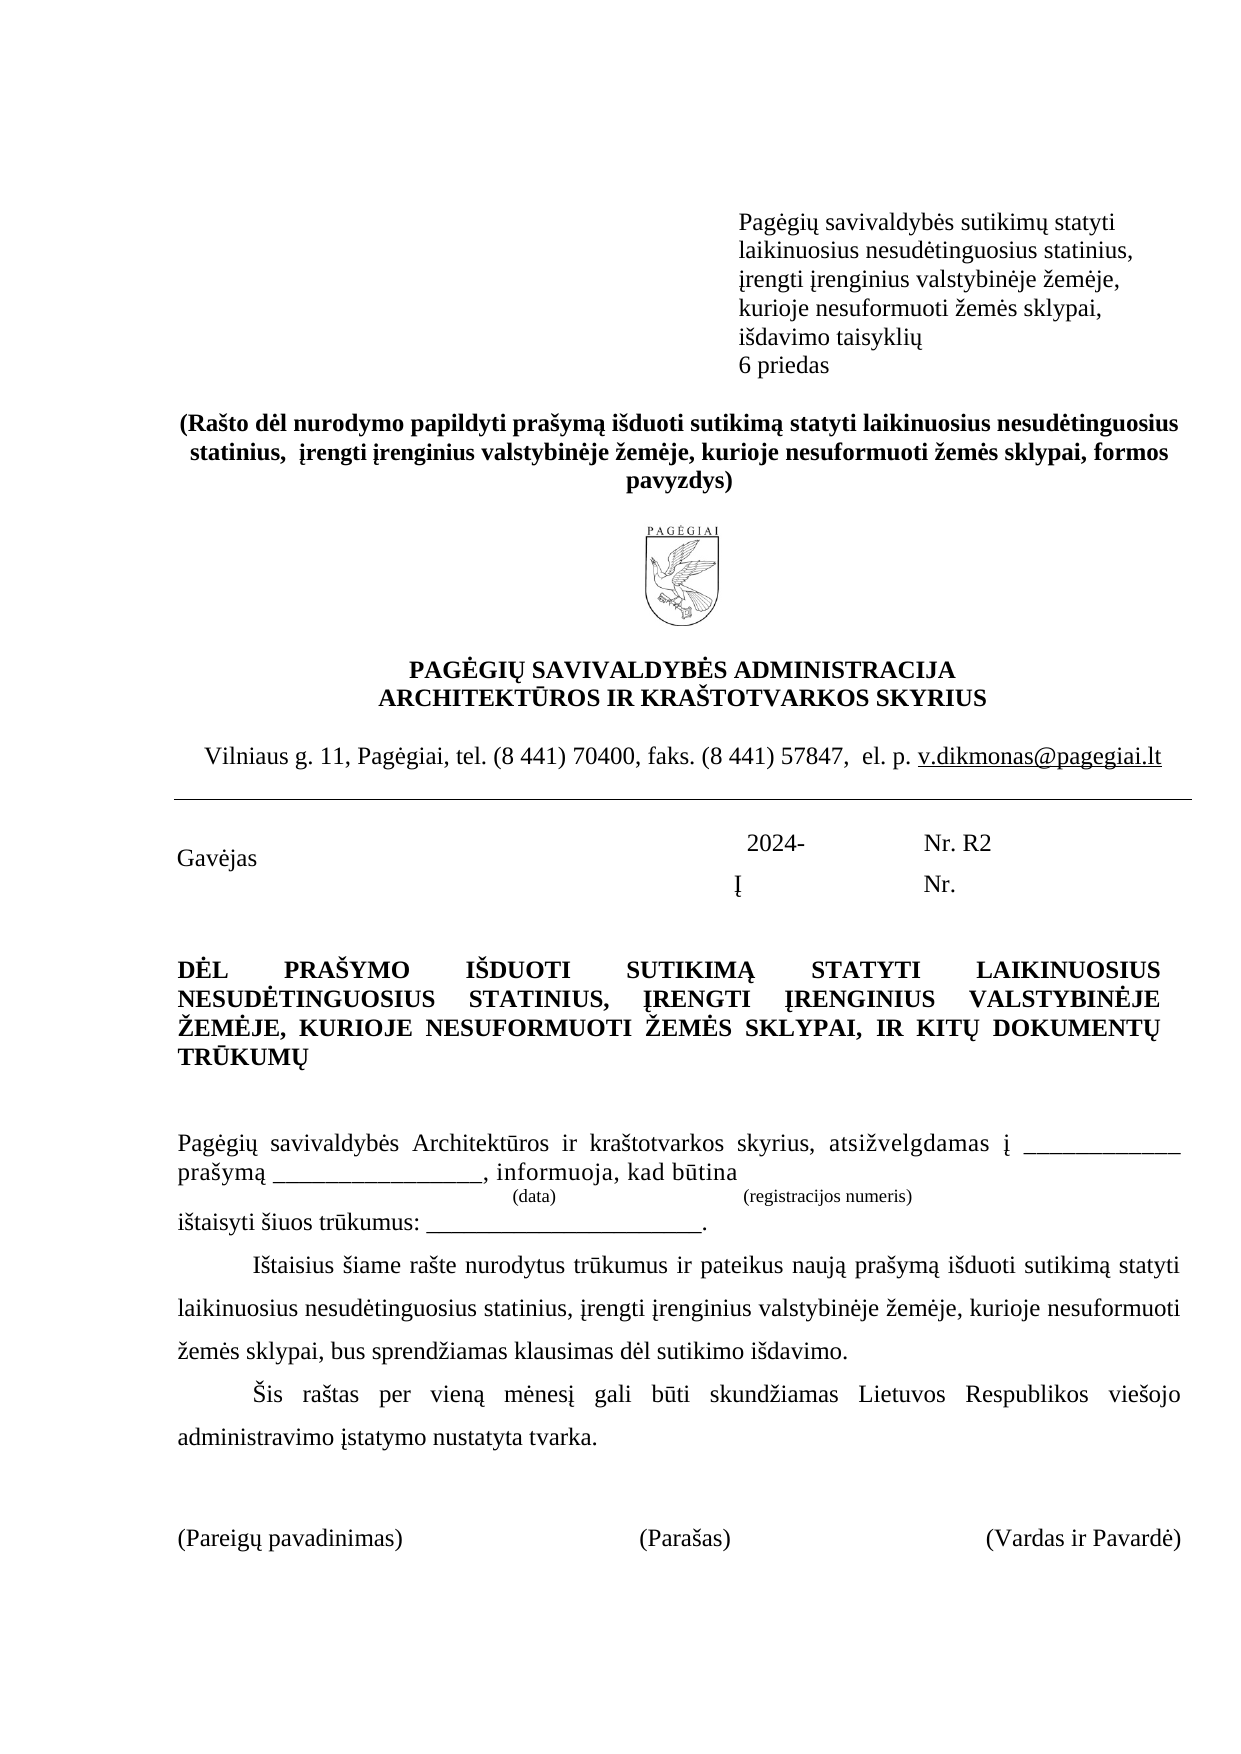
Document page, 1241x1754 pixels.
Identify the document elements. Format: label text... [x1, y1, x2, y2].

text (Rašto dėl nurodymo papildyti prašymą išduoti sutikimą statyti laikinuosius nesudėtinguosius statinius, įrengti įrenginius valstybinėje žemėje, kurioje nesuformuoti žemės sklypai, formos pavyzdys) [177, 408, 1181, 494]
table_cell Gavėjas [174, 800, 638, 898]
text Šis raštas per vieną mėnesį gali būti skundžiamas Lietuvos Respublikos viešojo administravimo įstatymo nustatyta tvarka. [177, 1379, 1181, 1451]
table_cell PAGĖGIŲ SAVIVALDYBĖS ADMINISTRACIJA ARCHITEKTŪROS IR KRAŠTOTVARKOS SKYRIUS Vilniaus g. 11, Pagėgiai, tel. (8 441) 70400, faks. (8 441) 57847, el. p. v.dikmonas@pagegiai.lt [174, 626, 1192, 798]
text DĖL PRAŠYMO IŠDUOTI SUTIKIMĄ statyti laikinuosius nesudėtinguosius statinius, įrengti įrenginius valstybinėje žemėje, kurioje nesuformuoti žemės sklypai, IR KITŲ DOKUMENTŲ TRŪKUMŲ [177, 955, 1161, 1070]
table_header (Vardas ir Pavardė) [846, 1523, 1181, 1552]
table_header [174, 494, 1192, 626]
table_header (Pareigų pavadinimas) [177, 1523, 512, 1552]
text 6 priedas [738, 350, 1161, 379]
table_header (Parašas) [512, 1523, 846, 1552]
text Ištaisius šiame rašte nurodytus trūkumus ir pateikus naują prašymą išduoti sutikimą statyti laikinuosius nesudėtinguosius statinius, įrengti įrenginius valstybinėje žemėje, kurioje nesuformuoti žemės sklypai, bus sprendžiamas klausimas dėl sutikimo išdavimo. [177, 1250, 1181, 1365]
text ištaisyti šiuos trūkumus: ______________________. [177, 1207, 1181, 1236]
table_cell 2024- Nr. R2 Į Nr. [639, 800, 1192, 898]
table_cell [1206, 857, 1240, 909]
text Pagėgių savivaldybės sutikimų statyti laikinuosius nesudėtinguosius statinius, įrengti įrenginius valstybinėje žemėje, kurioje nesuformuoti žemės sklypai, [738, 207, 1181, 322]
text Pagėgių savivaldybės Architektūros ir kraštotvarkos skyrius, atsižvelgdamas į ____________ prašymą ________________, informuoja, kad būtina [177, 1128, 1181, 1185]
text išdavimo taisyklių [738, 322, 1161, 350]
text (data) (registracijos numeris) [177, 1185, 1181, 1207]
